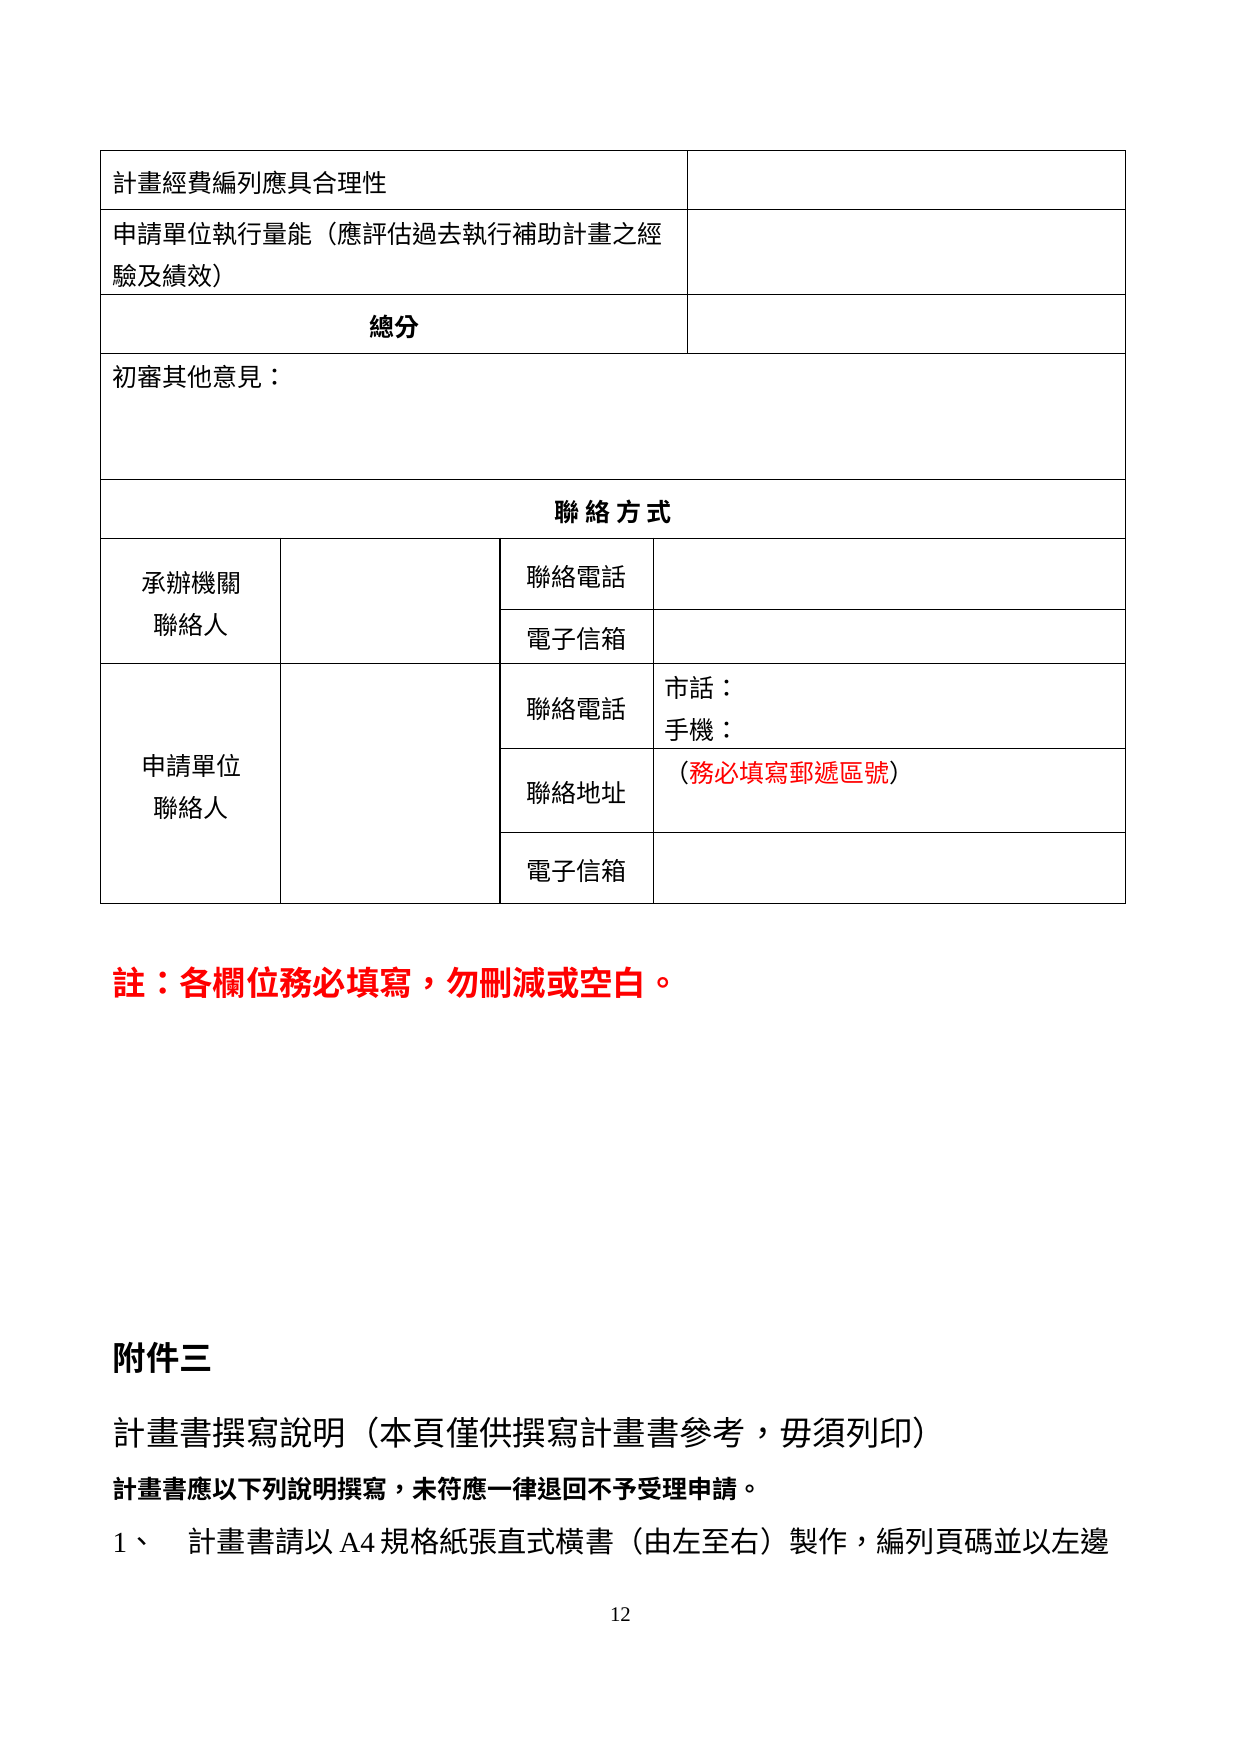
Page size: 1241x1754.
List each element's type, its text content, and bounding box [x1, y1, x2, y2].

text 註：各欄位務必填寫，勿刪減或空白。 [112, 937, 1128, 1012]
table_header 市話： 手機： [654, 664, 1125, 748]
table_cell 承辦機關 聯絡人 [101, 539, 280, 663]
list 計畫書請以A4規格紙張直式橫書（由左至右）製作，編列頁碼並以左邊 [112, 1519, 1128, 1561]
table_cell [654, 833, 1125, 903]
text 計畫書應以下列說明撰寫，未符應一律退回不予受理申請。 [112, 1462, 1128, 1500]
table_cell [654, 610, 1125, 663]
table_cell 計畫經費編列應具合理性 [101, 151, 687, 209]
table_cell [281, 664, 499, 903]
table_cell [688, 151, 1125, 209]
table_header 聯絡電話 [501, 539, 653, 608]
table_cell 電子信箱 [501, 610, 653, 663]
table_cell 總分 [101, 295, 687, 352]
table_cell 初審其他意見： [101, 354, 1125, 478]
table_cell 申請單位執行量能（應評估過去執行補助計畫之經驗及績效） [101, 210, 687, 293]
table_cell 申請單位 聯絡人 [101, 664, 280, 903]
table_cell 聯絡地址 [501, 749, 653, 832]
table_cell 聯 絡 方 式 [101, 480, 1125, 538]
table_cell （務必填寫郵遞區號） [654, 749, 1125, 832]
table_cell [688, 295, 1125, 352]
table_header 聯絡電話 [501, 664, 653, 748]
text 附件三 [112, 1312, 1128, 1387]
table_cell 電子信箱 [501, 833, 653, 903]
text 計畫書撰寫說明（本頁僅供撰寫計畫書參考，毋須列印） [112, 1387, 1128, 1462]
table_cell [688, 210, 1125, 293]
table_header [654, 539, 1125, 608]
table_cell [281, 539, 499, 663]
